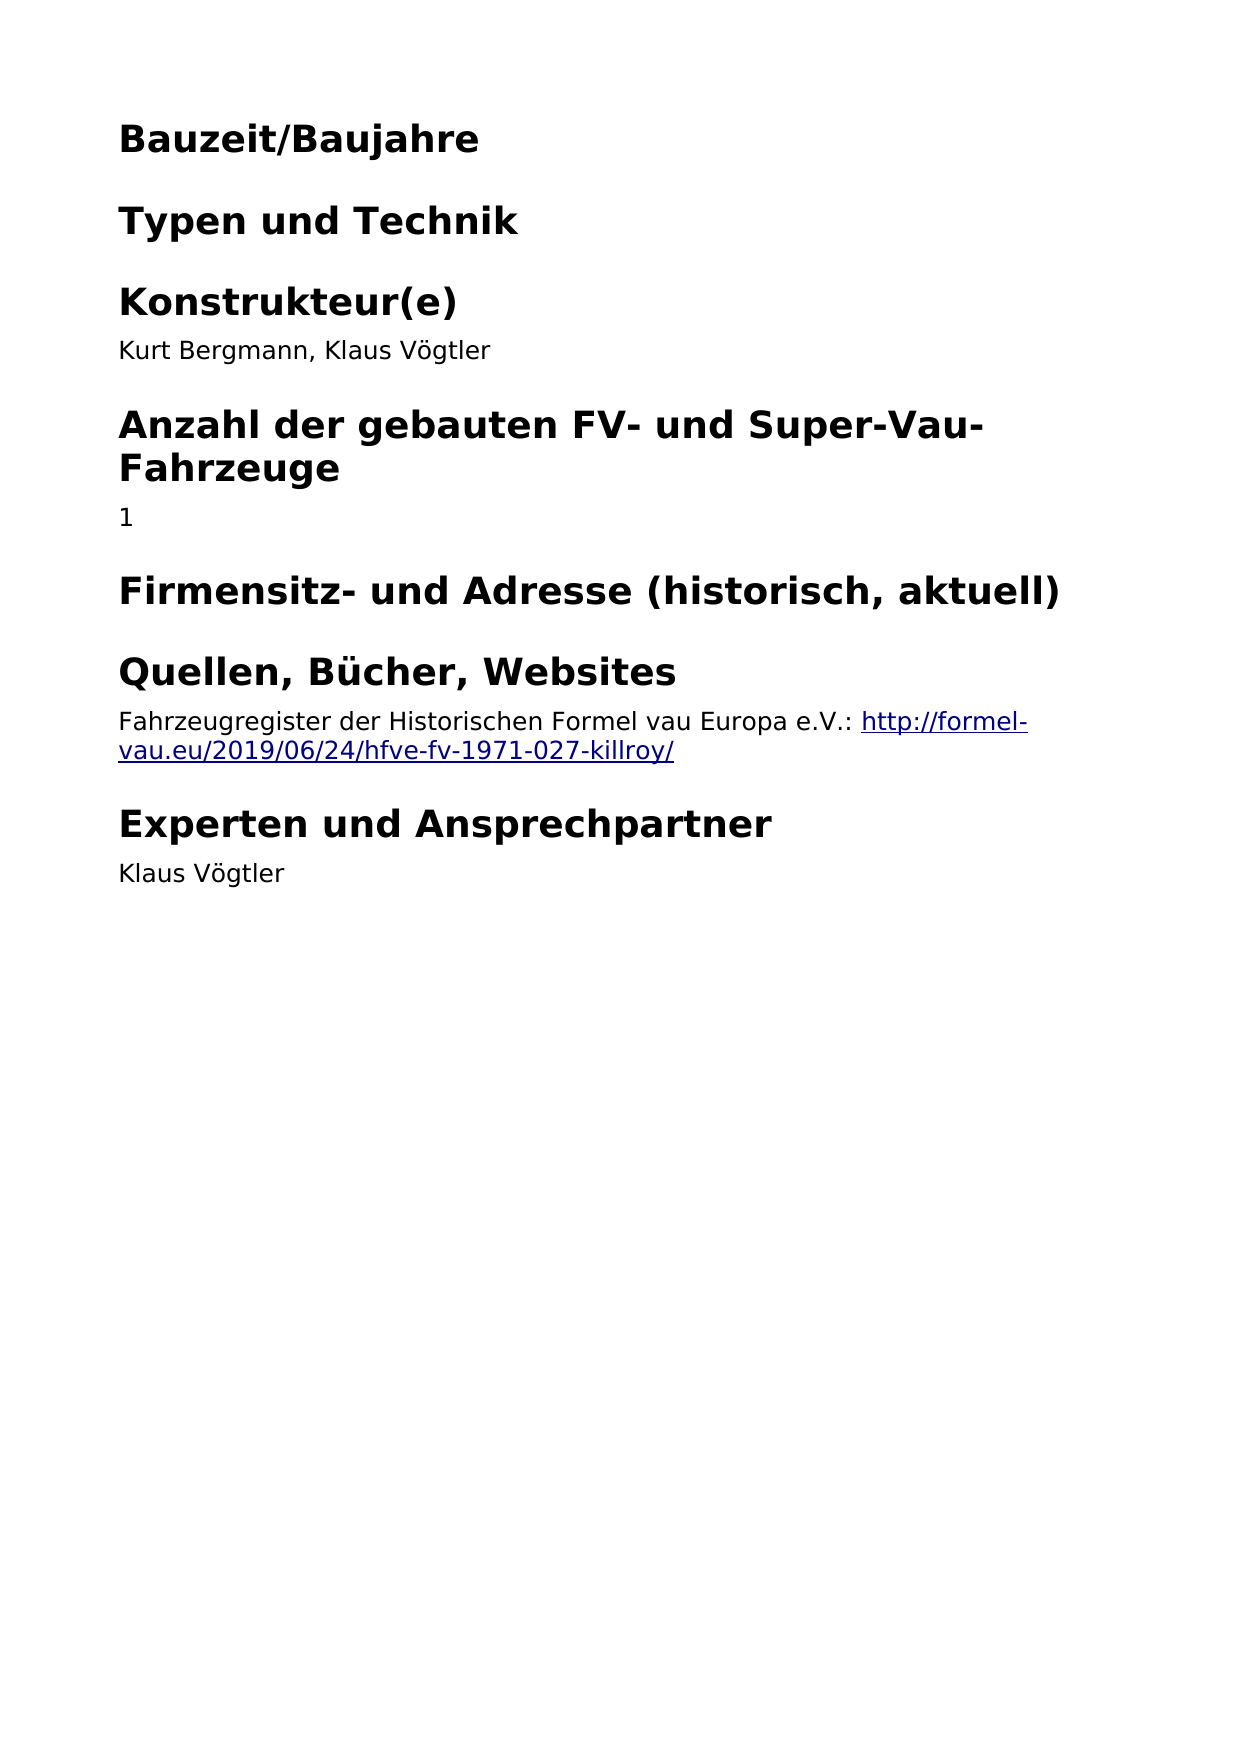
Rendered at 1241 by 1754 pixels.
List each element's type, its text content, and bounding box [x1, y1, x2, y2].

subtitle Bauzeit/Baujahre [118, 118, 1122, 162]
subtitle Experten und Ansprechpartner [118, 803, 1122, 846]
text 1 [118, 503, 1122, 532]
subtitle Typen und Technik [118, 199, 1122, 243]
text Fahrzeugregister der Historischen Formel vau Europa e.V.: http://formel-vau.eu/2019/06/24/hfve-fv-1971-027-killroy/ [118, 707, 1122, 765]
text Klaus Vögtler [118, 859, 1122, 888]
subtitle Konstrukteur(e) [118, 280, 1122, 324]
subtitle Quellen, Bücher, Websites [118, 651, 1122, 694]
subtitle Firmensitz- und Adresse (historisch, aktuell) [118, 570, 1122, 613]
text Kurt Bergmann, Klaus Vögtler [118, 337, 1122, 366]
subtitle Anzahl der gebauten FV- und Super-Vau-Fahrzeuge [118, 403, 1122, 491]
